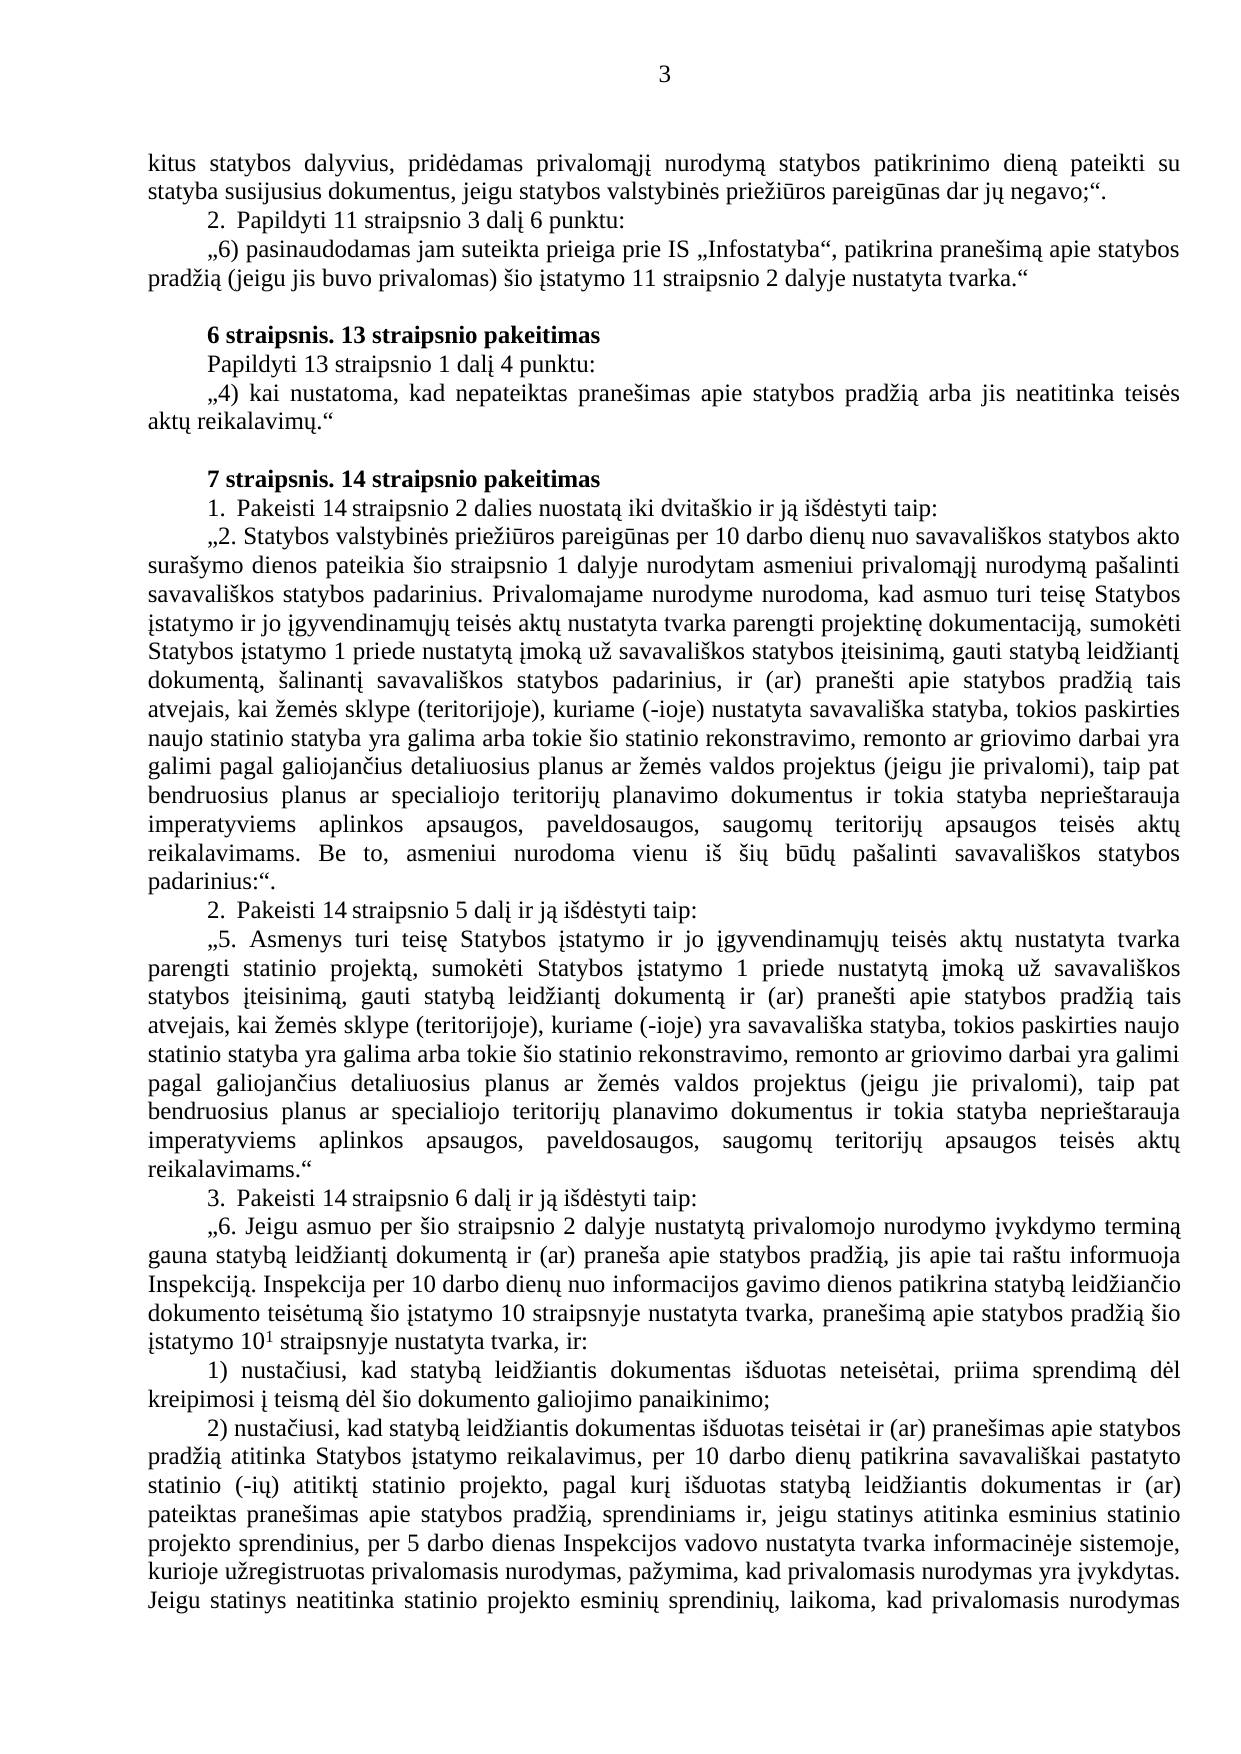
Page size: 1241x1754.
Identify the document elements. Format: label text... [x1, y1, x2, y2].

text 2. Pakeisti 14 straipsnio 5 dalį ir ją išdėstyti taip: [148, 895, 1181, 924]
text „6) pasinaudodamas jam suteikta prieiga prie IS „Infostatyba“, patikrina pranešimą apie statybos pradžią (jeigu jis buvo privalomas) šio įstatymo 11 straipsnio 2 dalyje nustatyta tvarka.“ [148, 234, 1181, 291]
text „5. Asmenys turi teisę Statybos įstatymo ir jo įgyvendinamųjų teisės aktų nustatyta tvarka parengti statinio projektą, sumokėti Statybos įstatymo 1 priede nustatytą įmoką už savavališkos statybos įteisinimą, gauti statybą leidžiantį dokumentą ir (ar) pranešti apie statybos pradžią tais atvejais, kai žemės sklype (teritorijoje), kuriame (-ioje) yra savavališka statyba, tokios paskirties naujo statinio statyba yra galima arba tokie šio statinio rekonstravimo, remonto ar griovimo darbai yra galimi pagal galiojančius detaliuosius planus ar žemės valdos projektus (jeigu jie privalomi), taip pat bendruosius planus ar specialiojo teritorijų planavimo dokumentus ir tokia statyba neprieštarauja imperatyviems aplinkos apsaugos, paveldosaugos, saugomų teritorijų apsaugos teisės aktų reikalavimams.“ [148, 924, 1181, 1183]
text „2. Statybos valstybinės priežiūros pareigūnas per 10 darbo dienų nuo savavališkos statybos akto surašymo dienos pateikia šio straipsnio 1 dalyje nurodytam asmeniui privalomąjį nurodymą pašalinti savavališkos statybos padarinius. Privalomajame nurodyme nurodoma, kad asmuo turi teisę Statybos įstatymo ir jo įgyvendinamųjų teisės aktų nustatyta tvarka parengti projektinę dokumentaciją, sumokėti Statybos įstatymo 1 priede nustatytą įmoką už savavališkos statybos įteisinimą, gauti statybą leidžiantį dokumentą, šalinantį savavališkos statybos padarinius, ir (ar) pranešti apie statybos pradžią tais atvejais, kai žemės sklype (teritorijoje), kuriame (-ioje) nustatyta savavališka statyba, tokios paskirties naujo statinio statyba yra galima arba tokie šio statinio rekonstravimo, remonto ar griovimo darbai yra galimi pagal galiojančius detaliuosius planus ar žemės valdos projektus (jeigu jie privalomi), taip pat bendruosius planus ar specialiojo teritorijų planavimo dokumentus ir tokia statyba neprieštarauja imperatyviems aplinkos apsaugos, paveldosaugos, saugomų teritorijų apsaugos teisės aktų reikalavimams. Be to, asmeniui nurodoma vienu iš šių būdų pašalinti savavališkos statybos padarinius:“. [148, 521, 1181, 895]
text 2) nustačiusi, kad statybą leidžiantis dokumentas išduotas teisėtai ir (ar) pranešimas apie statybos pradžią atitinka Statybos įstatymo reikalavimus, per 10 darbo dienų patikrina savavališkai pastatyto statinio (-ių) atitiktį statinio projekto, pagal kurį išduotas statybą leidžiantis dokumentas ir (ar) pateiktas pranešimas apie statybos pradžią, sprendiniams ir, jeigu statinys atitinka esminius statinio projekto sprendinius, per 5 darbo dienas Inspekcijos vadovo nustatyta tvarka informacinėje sistemoje, kurioje užregistruotas privalomasis nurodymas, pažymima, kad privalomasis nurodymas yra įvykdytas. Jeigu statinys neatitinka statinio projekto esminių sprendinių, laikoma, kad privalomasis nurodymas [148, 1413, 1181, 1614]
text 7 straipsnis. 14 straipsnio pakeitimas [148, 464, 1181, 493]
text „4) kai nustatoma, kad nepateiktas pranešimas apie statybos pradžią arba jis neatitinka teisės aktų reikalavimų.“ [148, 378, 1181, 435]
text 2. Papildyti 11 straipsnio 3 dalį 6 punktu: [148, 205, 1181, 234]
text 6 straipsnis. 13 straipsnio pakeitimas [148, 320, 1181, 349]
text Papildyti 13 straipsnio 1 dalį 4 punktu: [148, 349, 1181, 378]
text 3. Pakeisti 14 straipsnio 6 dalį ir ją išdėstyti taip: [148, 1183, 1181, 1211]
text kitus statybos dalyvius, pridėdamas privalomąjį nurodymą statybos patikrinimo dieną pateikti su statyba susijusius dokumentus, jeigu statybos valstybinės priežiūros pareigūnas dar jų negavo;“. [148, 148, 1181, 205]
text „6. Jeigu asmuo per šio straipsnio 2 dalyje nustatytą privalomojo nurodymo įvykdymo terminą gauna statybą leidžiantį dokumentą ir (ar) praneša apie statybos pradžią, jis apie tai raštu informuoja Inspekciją. Inspekcija per 10 darbo dienų nuo informacijos gavimo dienos patikrina statybą leidžiančio dokumento teisėtumą šio įstatymo 10 straipsnyje nustatyta tvarka, pranešimą apie statybos pradžią šio įstatymo 101 straipsnyje nustatyta tvarka, ir: [148, 1211, 1181, 1355]
text 1) nustačiusi, kad statybą leidžiantis dokumentas išduotas neteisėtai, priima sprendimą dėl kreipimosi į teismą dėl šio dokumento galiojimo panaikinimo; [148, 1355, 1181, 1413]
text 1. Pakeisti 14 straipsnio 2 dalies nuostatą iki dvitaškio ir ją išdėstyti taip: [148, 493, 1181, 521]
